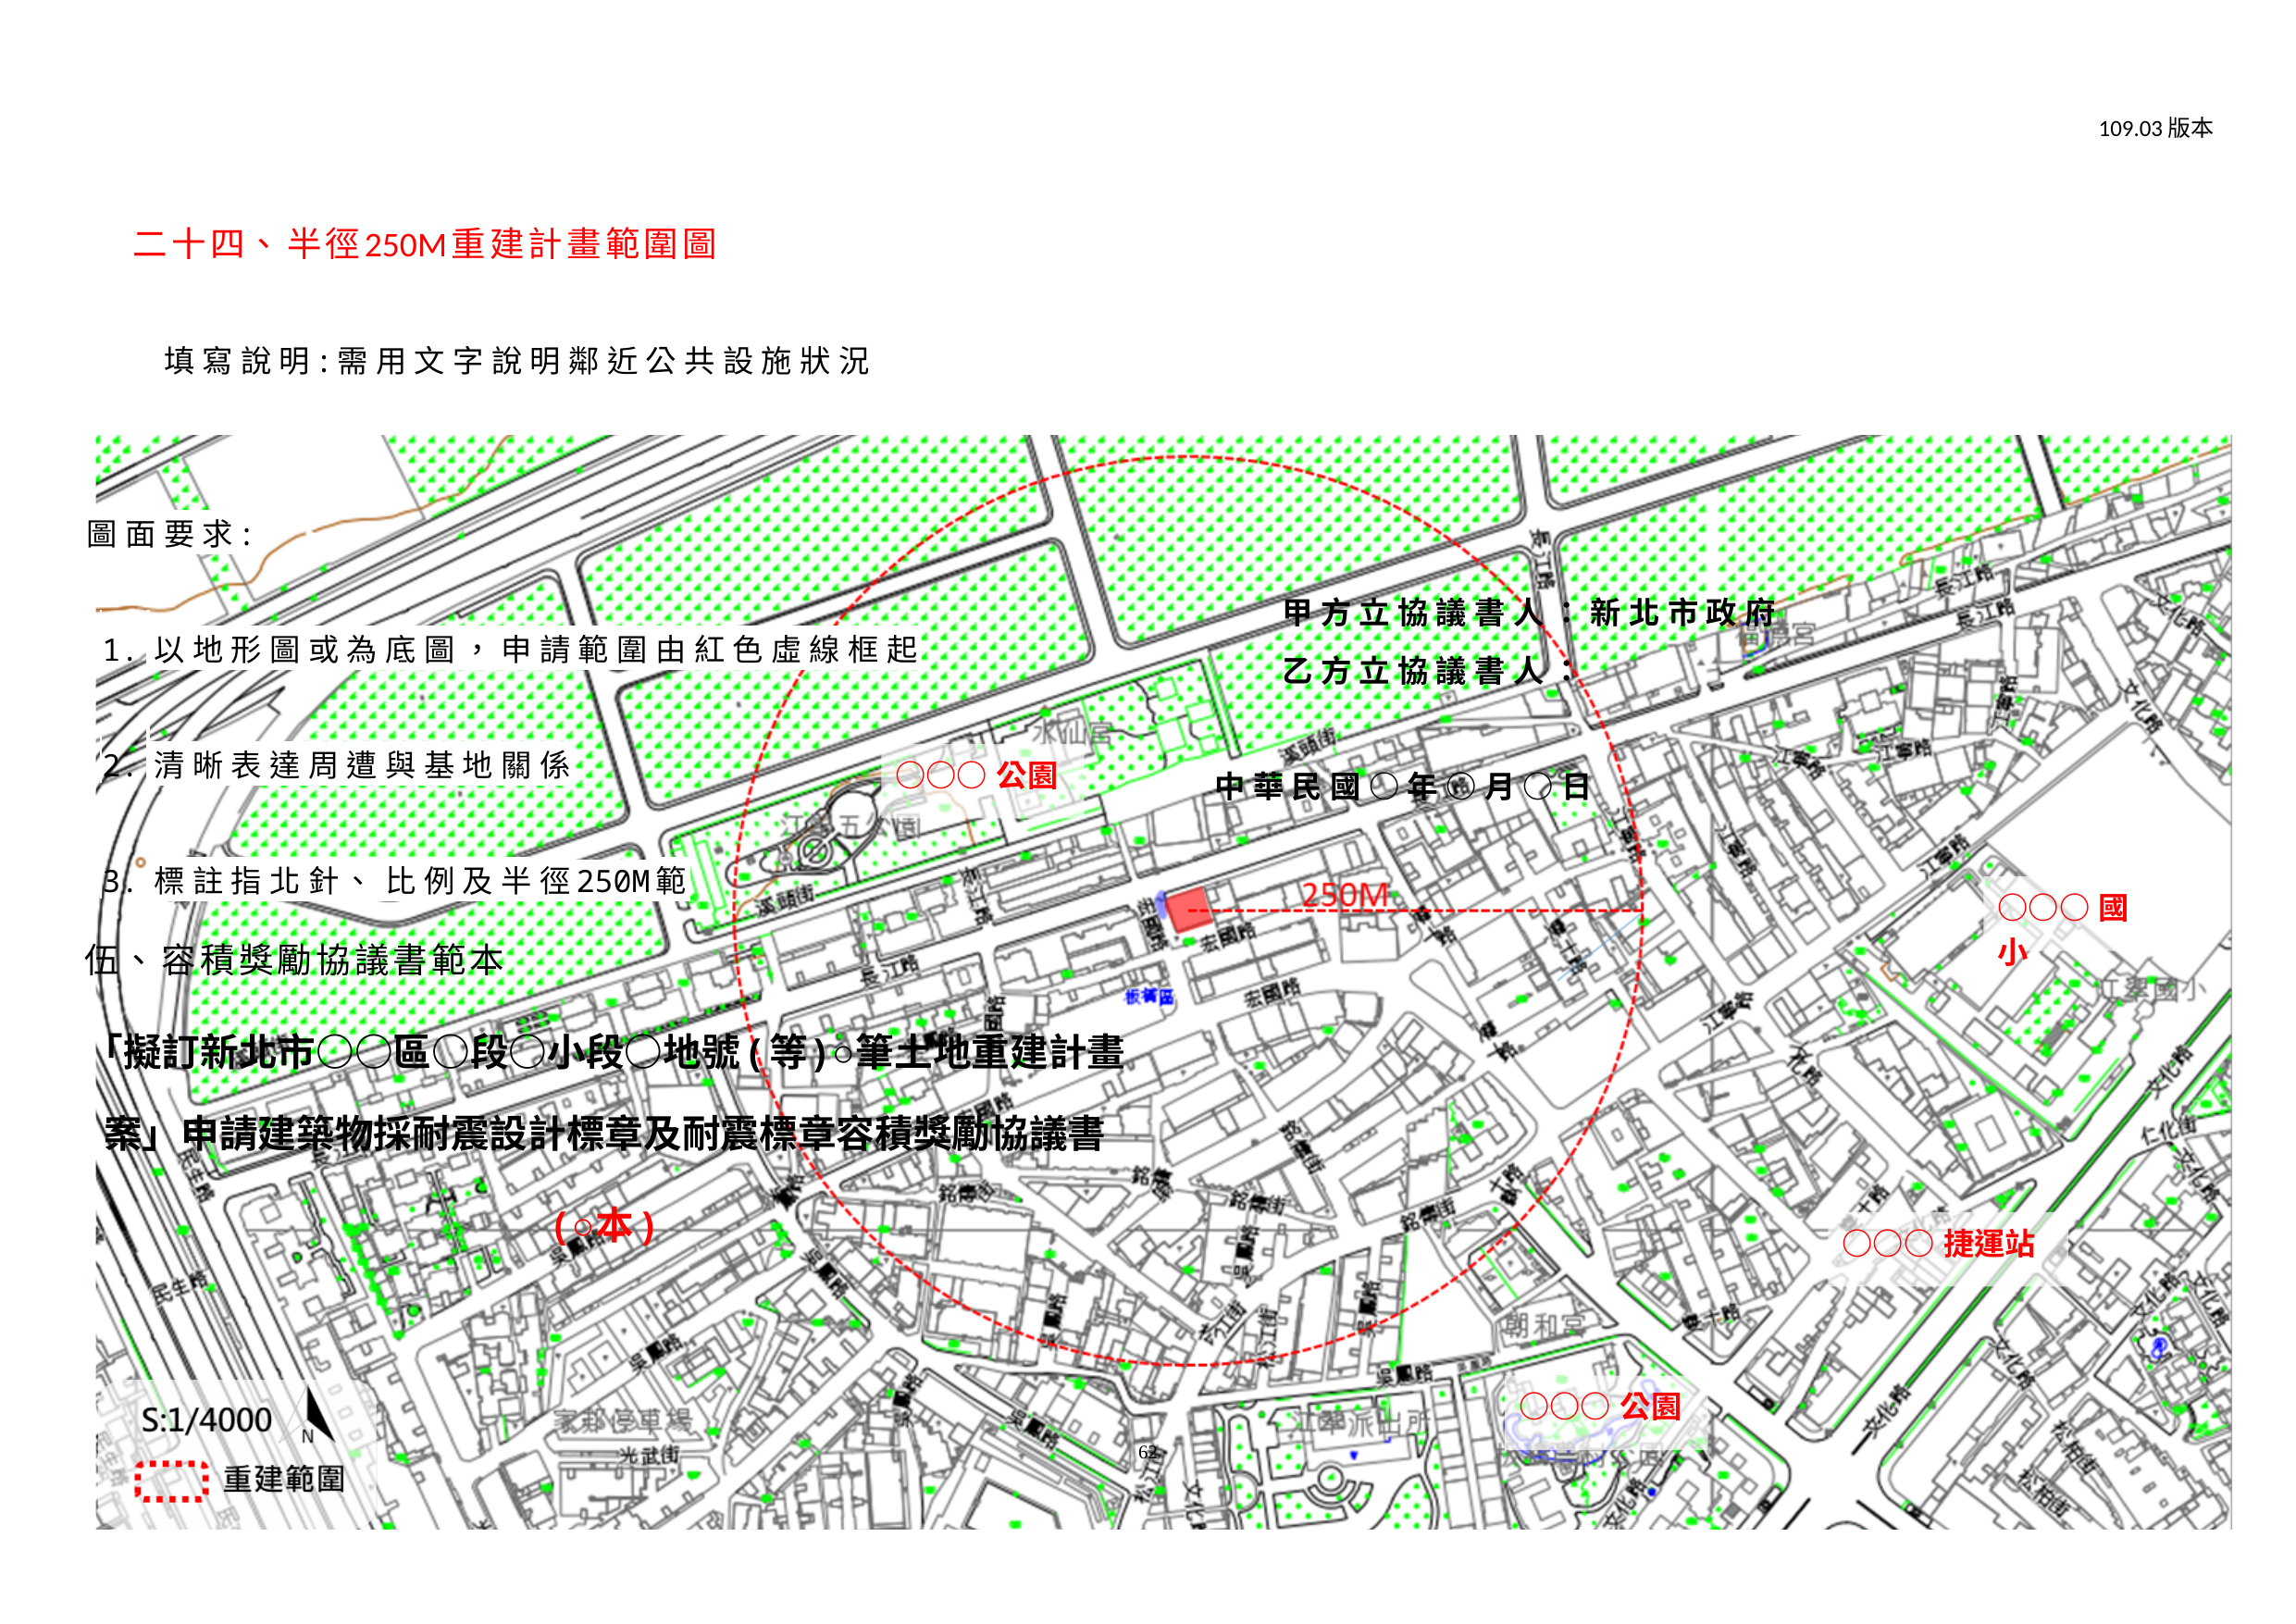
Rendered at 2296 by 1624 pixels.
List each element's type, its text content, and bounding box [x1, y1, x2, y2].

text 圖面要求: [91, 522, 95, 544]
text 伍、容積獎勵協議書範本 [82, 919, 95, 977]
text 填寫說明:需用文字說明鄰近公共設施狀況 [152, 283, 1127, 399]
text 圖面要求: [82, 456, 95, 572]
text 二十四、半徑250M重建計畫範圍圖 [129, 167, 1127, 283]
text 「擬訂新北市○○區○段○小段○地號(等)○筆土地重建計畫案」申請建築物採耐震設計標章及耐震標章容積獎勵協議書(○本) [82, 977, 95, 1266]
